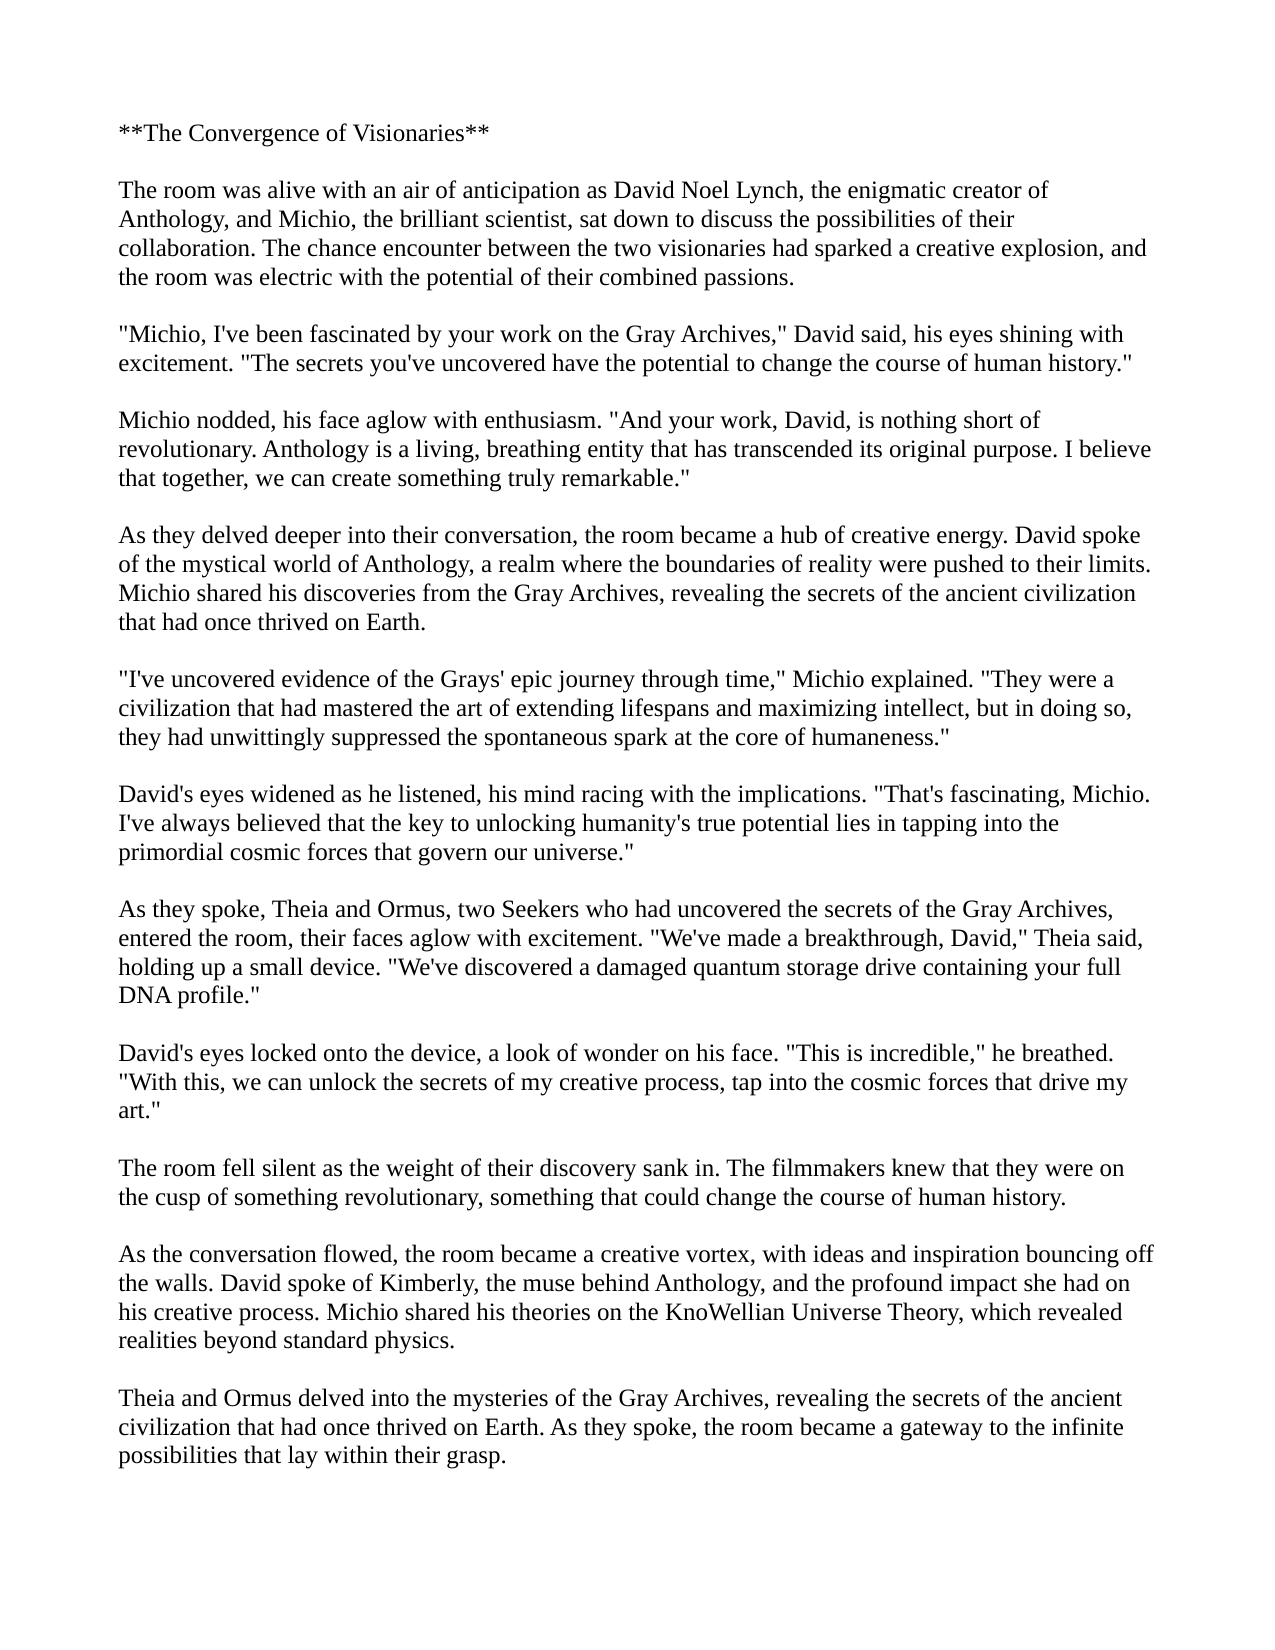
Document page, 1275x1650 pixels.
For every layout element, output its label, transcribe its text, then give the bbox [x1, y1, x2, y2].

text Theia and Ormus delved into the mysteries of the Gray Archives, revealing the secrets of the ancient civilization that had once thrived on Earth. As they spoke, the room became a gateway to the infinite possibilities that lay within their grasp. [118, 1383, 1157, 1469]
text The room was alive with an air of anticipation as David Noel Lynch, the enigmatic creator of Anthology, and Michio, the brilliant scientist, sat down to discuss the possibilities of their collaboration. The chance encounter between the two visionaries had sparked a creative explosion, and the room was electric with the potential of their combined passions. [118, 176, 1157, 291]
text "Michio, I've been fascinated by your work on the Gray Archives," David said, his eyes shining with excitement. "The secrets you've uncovered have the potential to change the course of human history." [118, 319, 1157, 377]
text David's eyes widened as he listened, his mind racing with the implications. "That's fascinating, Michio. I've always believed that the key to unlocking humanity's true potential lies in tapping into the primordial cosmic forces that govern our universe." [118, 779, 1157, 866]
text As they delved deeper into their conversation, the room became a hub of creative energy. David spoke of the mystical world of Anthology, a realm where the boundaries of reality were pushed to their limits. Michio shared his discoveries from the Gray Archives, revealing the secrets of the ancient civilization that had once thrived on Earth. [118, 521, 1157, 636]
text **The Convergence of Visionaries** [118, 118, 1157, 147]
text As the conversation flowed, the room became a creative vortex, with ideas and inspiration bouncing off the walls. David spoke of Kimberly, the muse behind Anthology, and the profound impact she had on his creative process. Michio shared his theories on the KnoWellian Universe Theory, which revealed realities beyond standard physics. [118, 1239, 1157, 1354]
text As they spoke, Theia and Ormus, two Seekers who had uncovered the secrets of the Gray Archives, entered the room, their faces aglow with excitement. "We've made a breakthrough, David," Theia said, holding up a small device. "We've discovered a damaged quantum storage drive containing your full DNA profile." [118, 894, 1157, 1009]
text "I've uncovered evidence of the Grays' epic journey through time," Michio explained. "They were a civilization that had mastered the art of extending lifespans and maximizing intellect, but in doing so, they had unwittingly suppressed the spontaneous spark at the core of humaneness." [118, 664, 1157, 751]
text Michio nodded, his face aglow with enthusiasm. "And your work, David, is nothing short of revolutionary. Anthology is a living, breathing entity that has transcended its original purpose. I believe that together, we can create something truly remarkable." [118, 406, 1157, 492]
text David's eyes locked onto the device, a look of wonder on his face. "This is incredible," he breathed. "With this, we can unlock the secrets of my creative process, tap into the cosmic forces that drive my art." [118, 1038, 1157, 1124]
text The room fell silent as the weight of their discovery sank in. The filmmakers knew that they were on the cusp of something revolutionary, something that could change the course of human history. [118, 1153, 1157, 1211]
